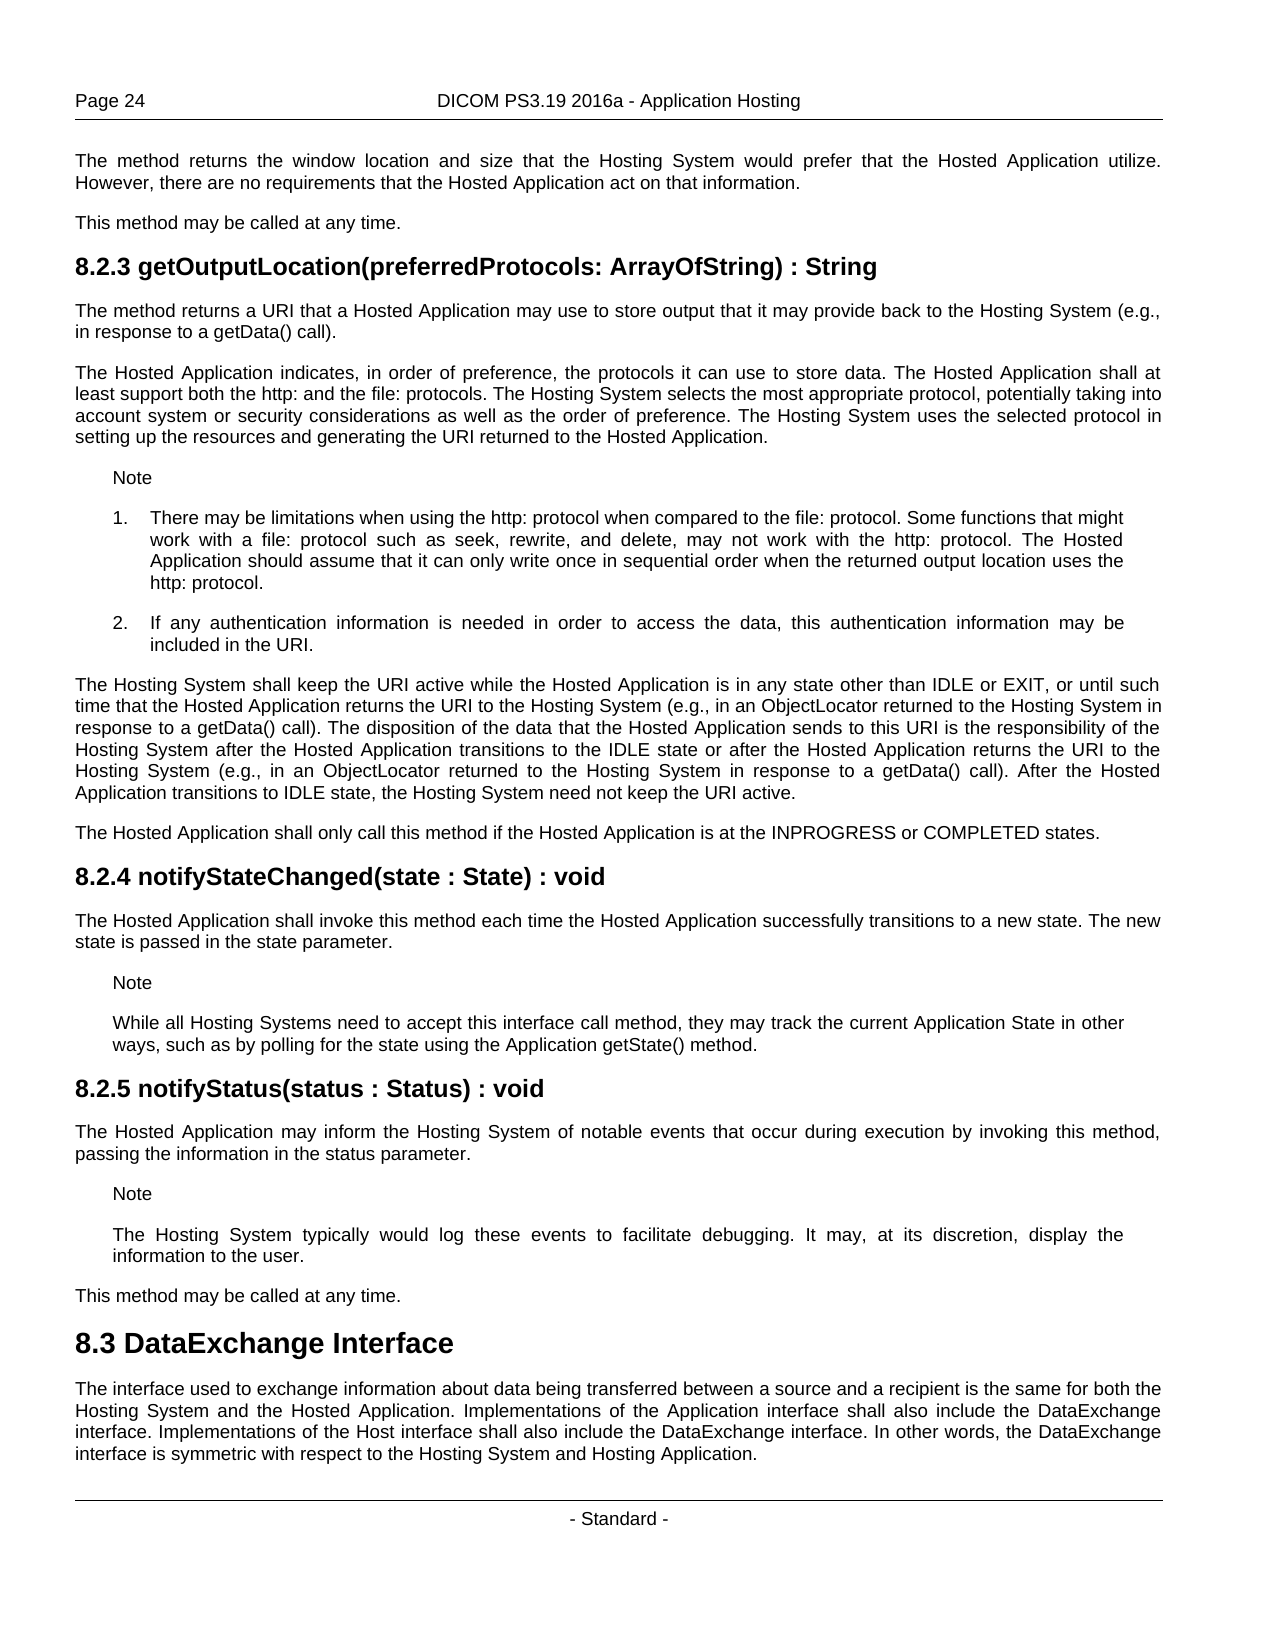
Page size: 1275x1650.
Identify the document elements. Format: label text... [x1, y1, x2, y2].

text The interface used to exchange information about data being transferred between a source and a recipient is the same for both the Hosting System and the Hosted Application. Implementations of the Application interface shall also include the DataExchange interface. Implementations of the Host interface shall also include the DataExchange interface. In other words, the DataExchange interface is symmetric with respect to the Hosting System and Hosting Application. [75, 1378, 1162, 1464]
list There may be limitations when using the http: protocol when compared to the file: protocol. Some functions that might work with a file: protocol such as seek, rewrite, and delete, may not work with the http: protocol. The Hosted Application should assume that it can only write once in sequential order when the returned output location uses the http: protocol. [112, 507, 1125, 593]
text The Hosted Application shall only call this method if the Hosted Application is at the INPROGRESS or COMPLETED states. [75, 822, 1162, 843]
text While all Hosting Systems need to accept this interface call method, they may track the current Application State in other ways, such as by polling for the state using the Application getState() method. [112, 1012, 1125, 1055]
text Note [112, 972, 1125, 993]
text The Hosted Application shall invoke this method each time the Hosted Application successfully transitions to a new state. The new state is passed in the state parameter. [75, 910, 1162, 953]
text This method may be called at any time. [75, 212, 1162, 233]
text 8.2.5 notifyStatus(status : Status) : void [75, 1074, 1162, 1102]
text The Hosted Application indicates, in order of preference, the protocols it can use to store data. The Hosted Application shall at least support both the http: and the file: protocols. The Hosting System selects the most appropriate protocol, potentially taking into account system or security considerations as well as the order of preference. The Hosting System uses the selected protocol in setting up the resources and generating the URI returned to the Hosted Application. [75, 362, 1162, 448]
text The Hosting System shall keep the URI active while the Hosted Application is in any state other than IDLE or EXIT, or until such time that the Hosted Application returns the URI to the Hosting System (e.g., in an ObjectLocator returned to the Hosting System in response to a getData() call). The disposition of the data that the Hosted Application sends to this URI is the responsibility of the Hosting System after the Hosted Application transitions to the IDLE state or after the Hosted Application returns the URI to the Hosting System (e.g., in an ObjectLocator returned to the Hosting System in response to a getData() call). After the Hosted Application transitions to IDLE state, the Hosting System need not keep the URI active. [75, 674, 1162, 803]
list If any authentication information is needed in order to access the data, this authentication information may be included in the URI. [112, 612, 1125, 655]
text The Hosting System typically would log these events to facilitate debugging. It may, at its discretion, display the information to the user. [112, 1223, 1125, 1267]
text 8.2.4 notifyStateChanged(state : State) : void [75, 862, 1162, 891]
text Note [112, 467, 1125, 488]
text The Hosted Application may inform the Hosting System of notable events that occur during execution by invoking this method, passing the information in the status parameter. [75, 1121, 1162, 1164]
text This method may be called at any time. [75, 1285, 1162, 1307]
text The method returns the window location and size that the Hosting System would prefer that the Hosted Application utilize. However, there are no requirements that the Hosted Application act on that information. [75, 150, 1162, 193]
text 8.3 DataExchange Interface [75, 1326, 1162, 1359]
text Note [112, 1183, 1125, 1205]
text 8.2.3 getOutputLocation(preferredProtocols: ArrayOfString) : String [75, 252, 1162, 281]
text The method returns a URI that a Hosted Application may use to store output that it may provide back to the Hosting System (e.g., in response to a getData() call). [75, 300, 1162, 343]
